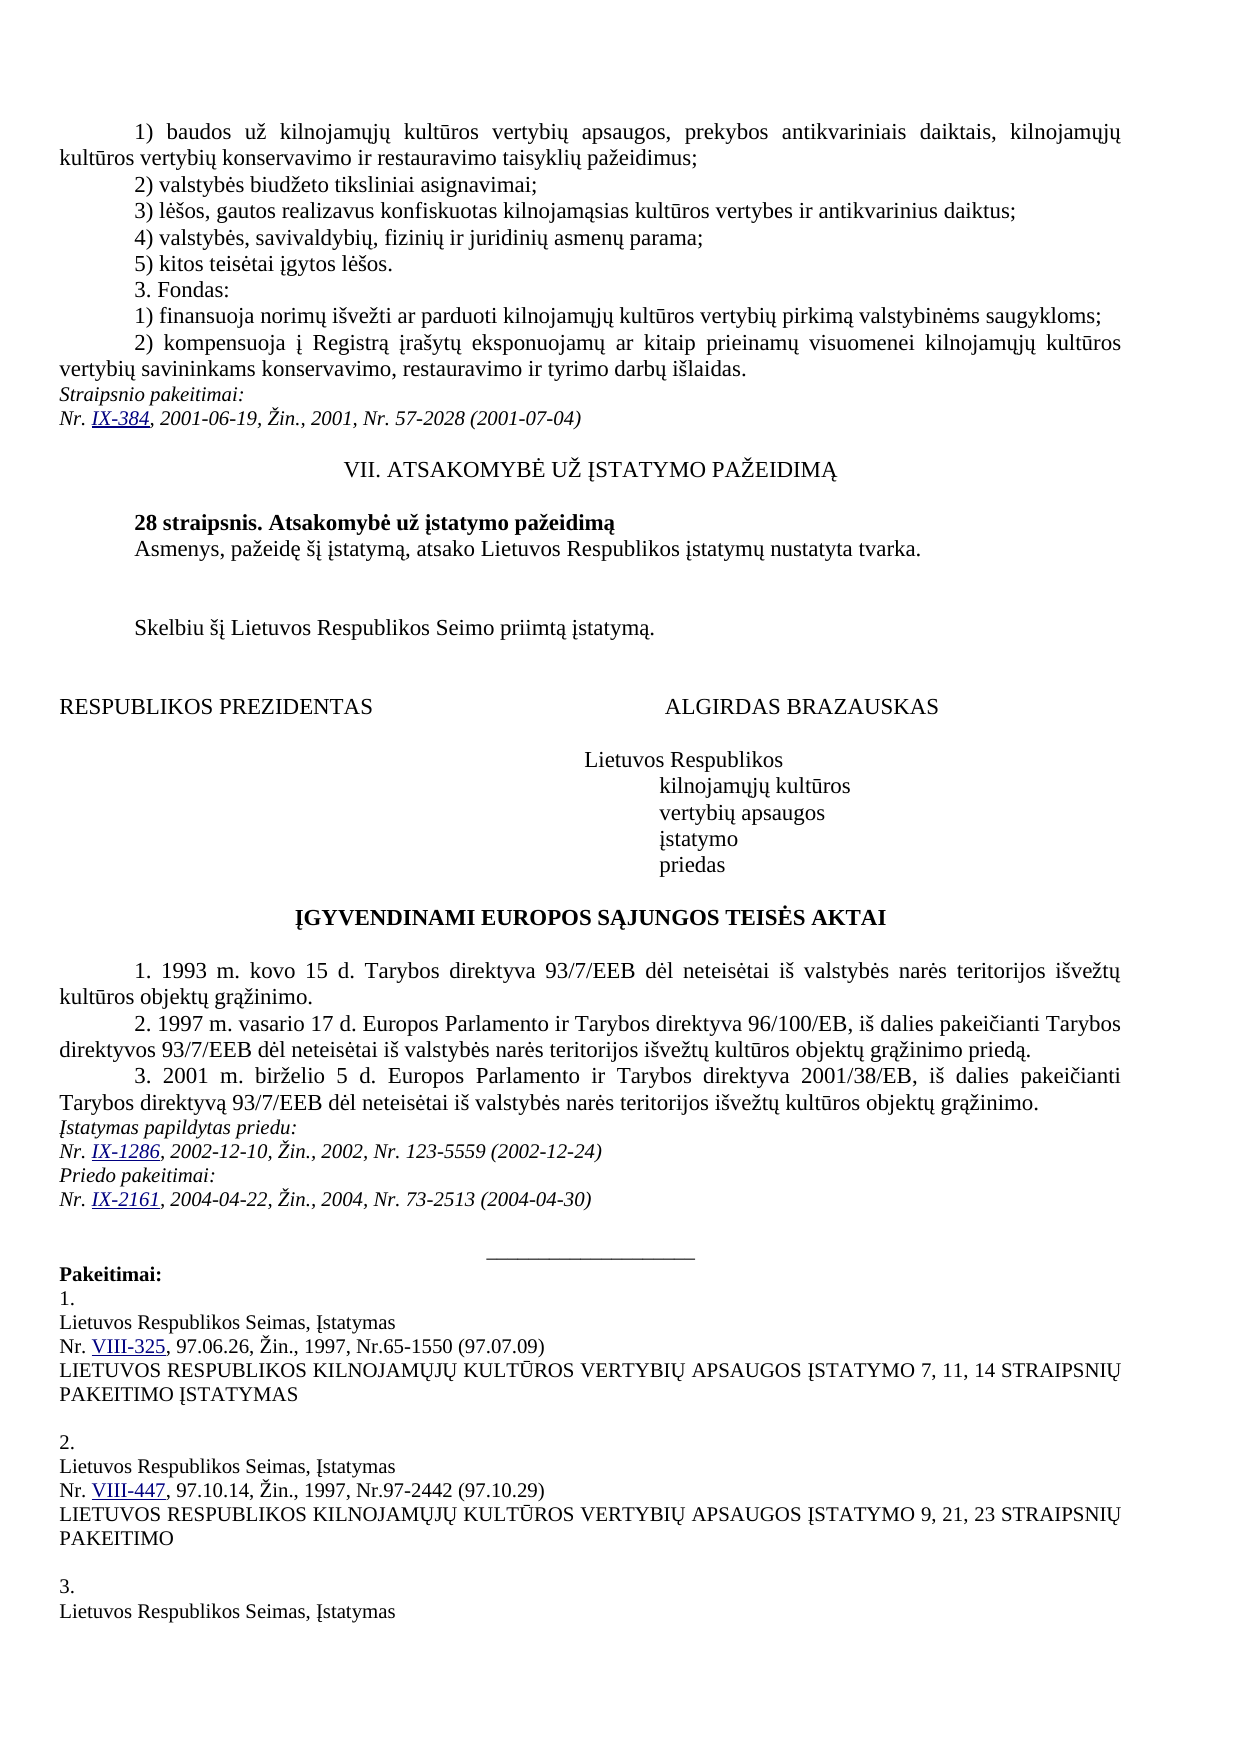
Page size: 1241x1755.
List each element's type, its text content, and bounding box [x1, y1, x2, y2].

text 3) lėšos, gautos realizavus konfiskuotas kilnojamąsias kultūros vertybes ir antikvarinius daiktus; [59, 197, 1122, 223]
text Pakeitimai: [59, 1262, 1122, 1286]
text Nr. IX-2161, 2004-04-22, Žin., 2004, Nr. 73-2513 (2004-04-30) [59, 1187, 1122, 1211]
text ĮGYVENDINAMI EUROPOS SĄJUNGOS TEISĖS AKTAI [59, 904, 1122, 931]
text Priedo pakeitimai: [59, 1163, 1122, 1187]
text priedas [59, 851, 1122, 878]
text Nr. IX-384, 2001-06-19, Žin., 2001, Nr. 57-2028 (2001-07-04) [59, 406, 1122, 430]
text Nr. VIII-447, 97.10.14, Žin., 1997, Nr.97-2442 (97.10.29) [59, 1478, 1122, 1502]
text RESPUBLIKOS PREZIDENTAS ALGIRDAS BRAZAUSKAS [59, 693, 1122, 720]
text Lietuvos Respublikos [584, 746, 1122, 772]
text Lietuvos Respublikos Seimas, Įstatymas [59, 1598, 1122, 1623]
text 3. Fondas: [59, 276, 1122, 303]
text Lietuvos Respublikos Seimas, Įstatymas [59, 1454, 1122, 1478]
text LIETUVOS RESPUBLIKOS KILNOJAMŲJŲ KULTŪROS VERTYBIŲ APSAUGOS ĮSTATYMO 7, 11, 14 STRAIPSNIŲ PAKEITIMO ĮSTATYMAS [59, 1358, 1122, 1406]
text LIETUVOS RESPUBLIKOS KILNOJAMŲJŲ KULTŪROS VERTYBIŲ APSAUGOS ĮSTATYMO 9, 21, 23 STRAIPSNIŲ PAKEITIMO [59, 1502, 1122, 1550]
text 2. [59, 1430, 1122, 1454]
text Nr. VIII-325, 97.06.26, Žin., 1997, Nr.65-1550 (97.07.09) [59, 1334, 1122, 1358]
text 5) kitos teisėtai įgytos lėšos. [59, 250, 1122, 276]
text 2) valstybės biudžeto tiksliniai asignavimai; [59, 171, 1122, 197]
text ____________________ [59, 1238, 1122, 1262]
text Skelbiu šį Lietuvos Respublikos Seimo priimtą įstatymą. [59, 614, 1122, 641]
text 1. [59, 1286, 1122, 1310]
text Lietuvos Respublikos Seimas, Įstatymas [59, 1310, 1122, 1334]
text 3. 2001 m. birželio 5 d. Europos Parlamento ir Tarybos direktyva 2001/38/EB, iš dalies pakeičianti Tarybos direktyvą 93/7/EEB dėl neteisėtai iš valstybės narės teritorijos išvežtų kultūros objektų grąžinimo. [59, 1062, 1122, 1115]
text įstatymo [59, 825, 1122, 851]
text 2. 1997 m. vasario 17 d. Europos Parlamento ir Tarybos direktyva 96/100/EB, iš dalies pakeičianti Tarybos direktyvos 93/7/EEB dėl neteisėtai iš valstybės narės teritorijos išvežtų kultūros objektų grąžinimo priedą. [59, 1009, 1122, 1062]
text kilnojamųjų kultūros [59, 772, 1122, 799]
text 1) finansuoja norimų išvežti ar parduoti kilnojamųjų kultūros vertybių pirkimą valstybinėms saugykloms; [59, 303, 1122, 329]
text 1. 1993 m. kovo 15 d. Tarybos direktyva 93/7/EEB dėl neteisėtai iš valstybės narės teritorijos išvežtų kultūros objektų grąžinimo. [59, 957, 1122, 1009]
text 1) baudos už kilnojamųjų kultūros vertybių apsaugos, prekybos antikvariniais daiktais, kilnojamųjų kultūros vertybių konservavimo ir restauravimo taisyklių pažeidimus; [59, 118, 1122, 171]
text 2) kompensuoja į Registrą įrašytų eksponuojamų ar kitaip prieinamų visuomenei kilnojamųjų kultūros vertybių savininkams konservavimo, restauravimo ir tyrimo darbų išlaidas. [59, 329, 1122, 382]
text Nr. IX-1286, 2002-12-10, Žin., 2002, Nr. 123-5559 (2002-12-24) [59, 1139, 1122, 1163]
text vertybių apsaugos [59, 799, 1122, 825]
text Straipsnio pakeitimai: [59, 382, 1122, 406]
text 4) valstybės, savivaldybių, fizinių ir juridinių asmenų parama; [59, 223, 1122, 250]
text 3. [59, 1574, 1122, 1598]
text VII. ATSAKOMYBĖ UŽ ĮSTATYMO PAŽEIDIMĄ [59, 456, 1122, 482]
text Įstatymas papildytas priedu: [59, 1115, 1122, 1139]
text Asmenys, pažeidę šį įstatymą, atsako Lietuvos Respublikos įstatymų nustatyta tvarka. [59, 535, 1122, 562]
text 28 straipsnis. Atsakomybė už įstatymo pažeidimą [59, 509, 1122, 535]
